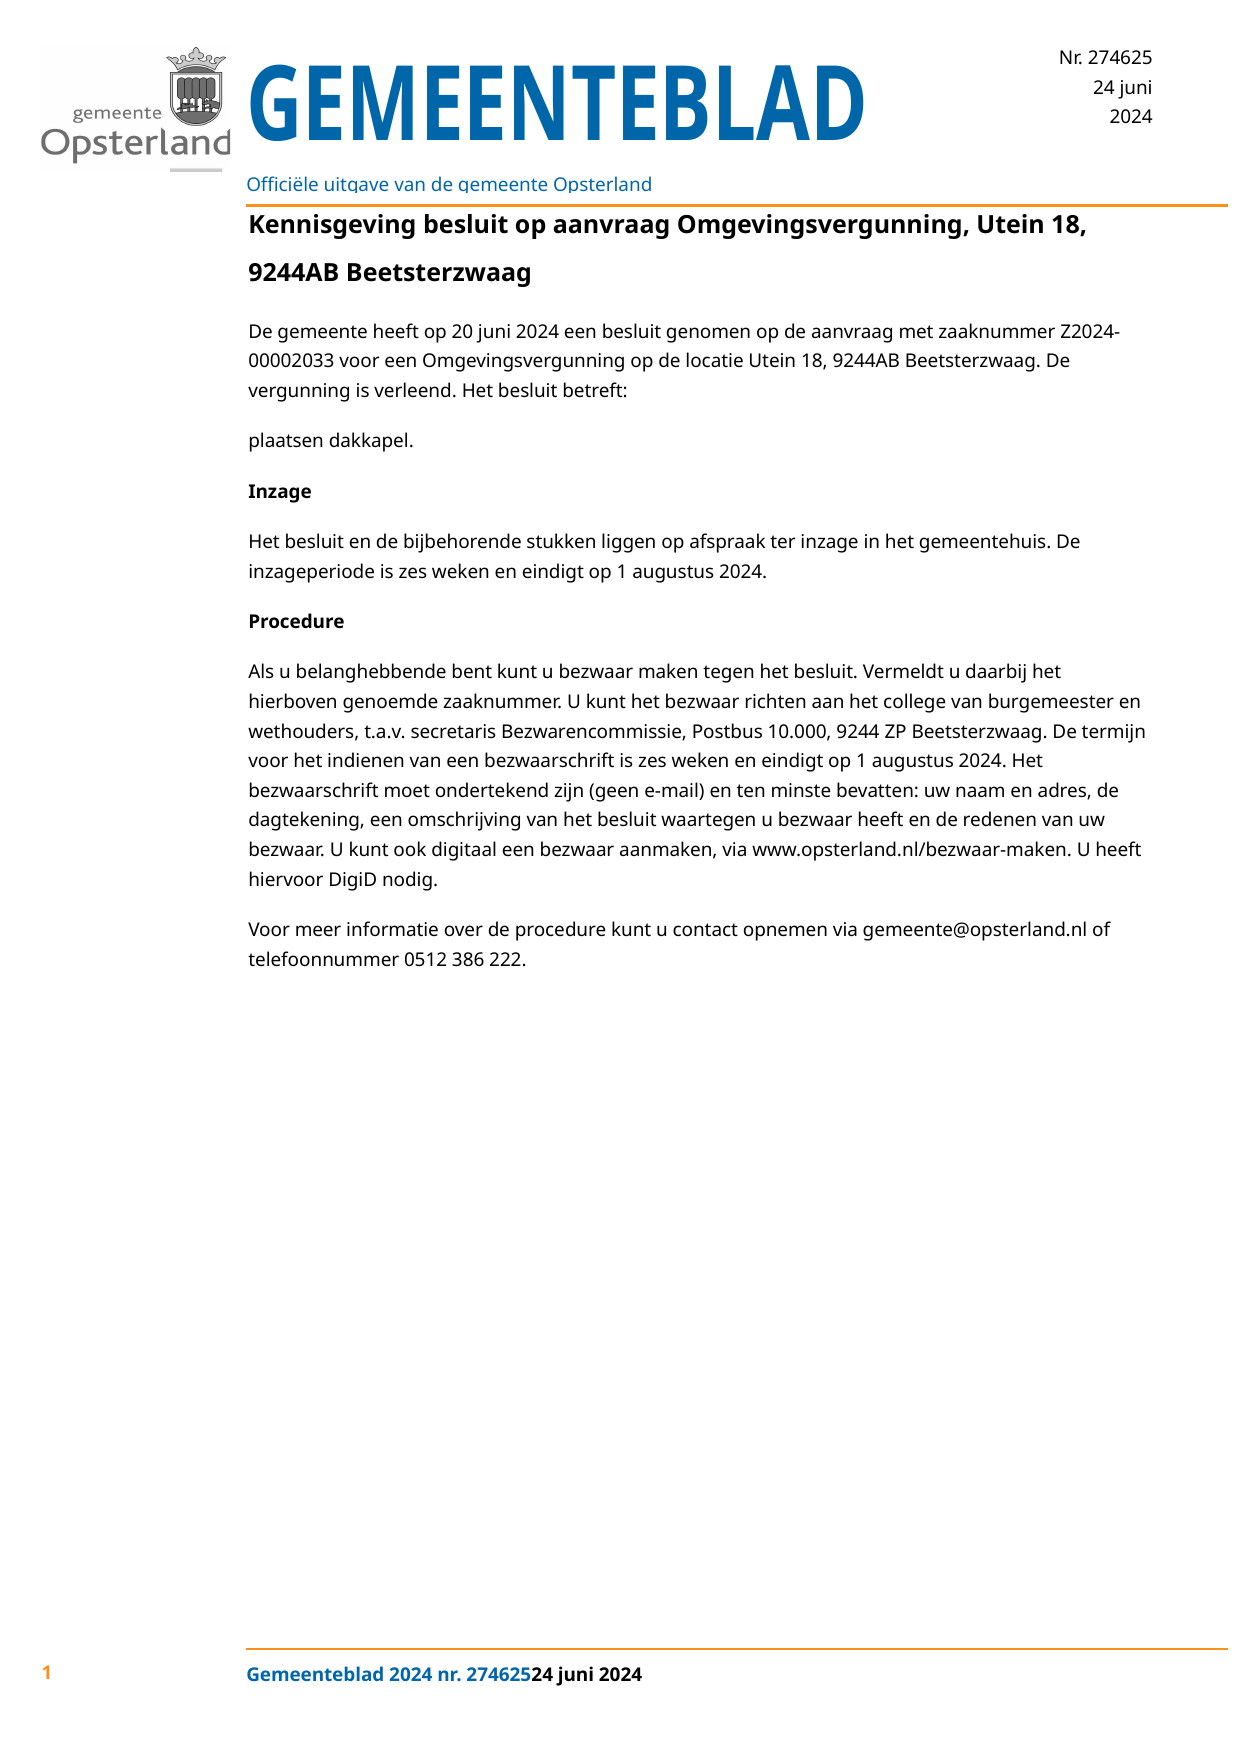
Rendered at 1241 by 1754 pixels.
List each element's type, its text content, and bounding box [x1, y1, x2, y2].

text plaatsen dakkapel. [248, 427, 1152, 453]
text Kennisgeving besluit op aanvraag Omgevingsvergunning, Utein 18, 9244AB Beetsterzwaag [248, 207, 1152, 288]
text Voor meer informatie over de procedure kunt u contact opnemen via gemeente@opsterland.nl of telefoonnummer 0512 386 222. [248, 916, 1152, 972]
picture [41, 47, 231, 172]
text Als u belanghebbende bent kunt u bezwaar maken tegen het besluit. Vermeldt u daarbij het hierboven genoemde zaaknummer. U kunt het bezwaar richten aan het college van burgemeester en wethouders, t.a.v. secretaris Bezwarencommissie, Postbus 10.000, 9244 ZP Beetsterzwaag. De termijn voor het indienen van een bezwaarschrift is zes weken en eindigt op 1 augustus 2024. Het bezwaarschrift moet ondertekend zijn (geen e-mail) en ten minste bevatten: uw naam en adres, de dagtekening, een omschrijving van het besluit waartegen u bezwaar heeft en de redenen van uw bezwaar. U kunt ook digitaal een bezwaar aanmaken, via www.opsterland.nl/bezwaar-maken. U heeft hiervoor DigiD nodig. [248, 659, 1152, 892]
text Inzage [248, 478, 1152, 504]
text De gemeente heeft op 20 juni 2024 een besluit genomen op de aanvraag met zaaknummer Z2024-00002033 voor een Omgevingsvergunning op de locatie Utein 18, 9244AB Beetsterzwaag. De vergunning is verleend. Het besluit betreft: [248, 318, 1152, 403]
text Procedure [248, 608, 1152, 634]
text Het besluit en de bijbehorende stukken liggen op afspraak ter inzage in het gemeentehuis. De inzageperiode is zes weken en eindigt op 1 augustus 2024. [248, 528, 1152, 584]
